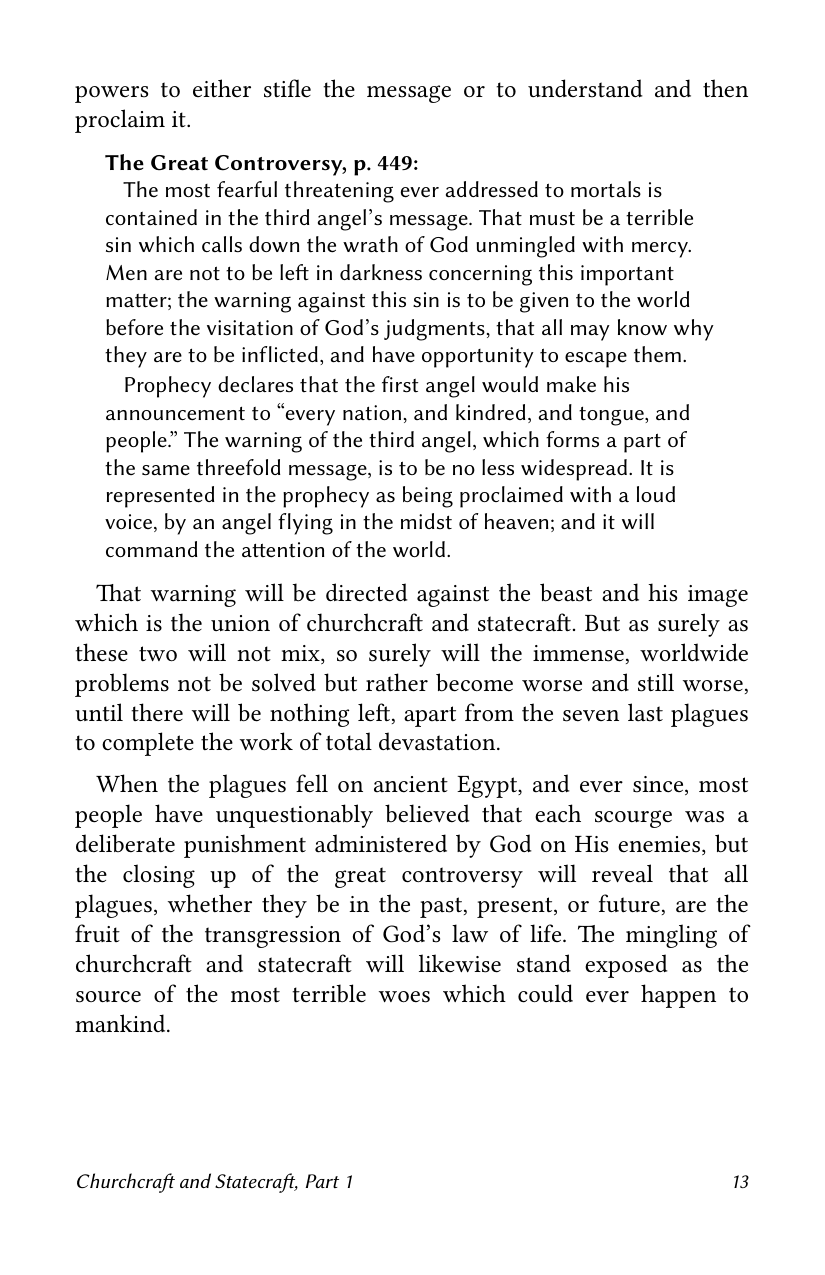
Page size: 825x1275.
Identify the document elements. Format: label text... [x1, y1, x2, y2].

text The most fearful threatening ever addressed to mortals is contained in the third angel’s message. That must be a terrible sin which calls down the wrath of God unmingled with mercy. Men are not to be left in darkness concerning this important matter; the warning against this sin is to be given to the world before the visitation of God’s judgments, that all may know why they are to be inflicted, and have opportunity to escape them. [105, 177, 720, 368]
text The Great Controversy, p. 449: [105, 150, 750, 176]
text When the plagues fell on ancient Egypt, and ever since, most people have unquestionably believed that each scourge was a deliberate punishment administered by God on His enemies, but the closing up of the great controversy will reveal that all plagues, whether they be in the past, present, or future, are the fruit of the transgression of God’s law of life. The mingling of churchcraft and statecraft will likewise stand exposed as the source of the most terrible woes which could ever happen to mankind. [75, 770, 750, 1038]
text Prophecy declares that the first angel would make his announcement to “every nation, and kindred, and tongue, and people.” The warning of the third angel, which forms a part of the same threefold message, is to be no less widespread. It is represented in the prophecy as being proclaimed with a loud voice, by an angel flying in the midst of heaven; and it will command the attention of the world. [105, 372, 720, 563]
text That warning will be directed against the beast and his image which is the union of churchcraft and statecraft. But as surely as these two will not mix, so surely will the immense, worldwide problems not be solved but rather become worse and still worse, until there will be nothing left, apart from the seven last plagues to complete the work of total devastation. [75, 579, 750, 757]
text powers to either stifle the message or to understand and then proclaim it. [75, 75, 750, 133]
